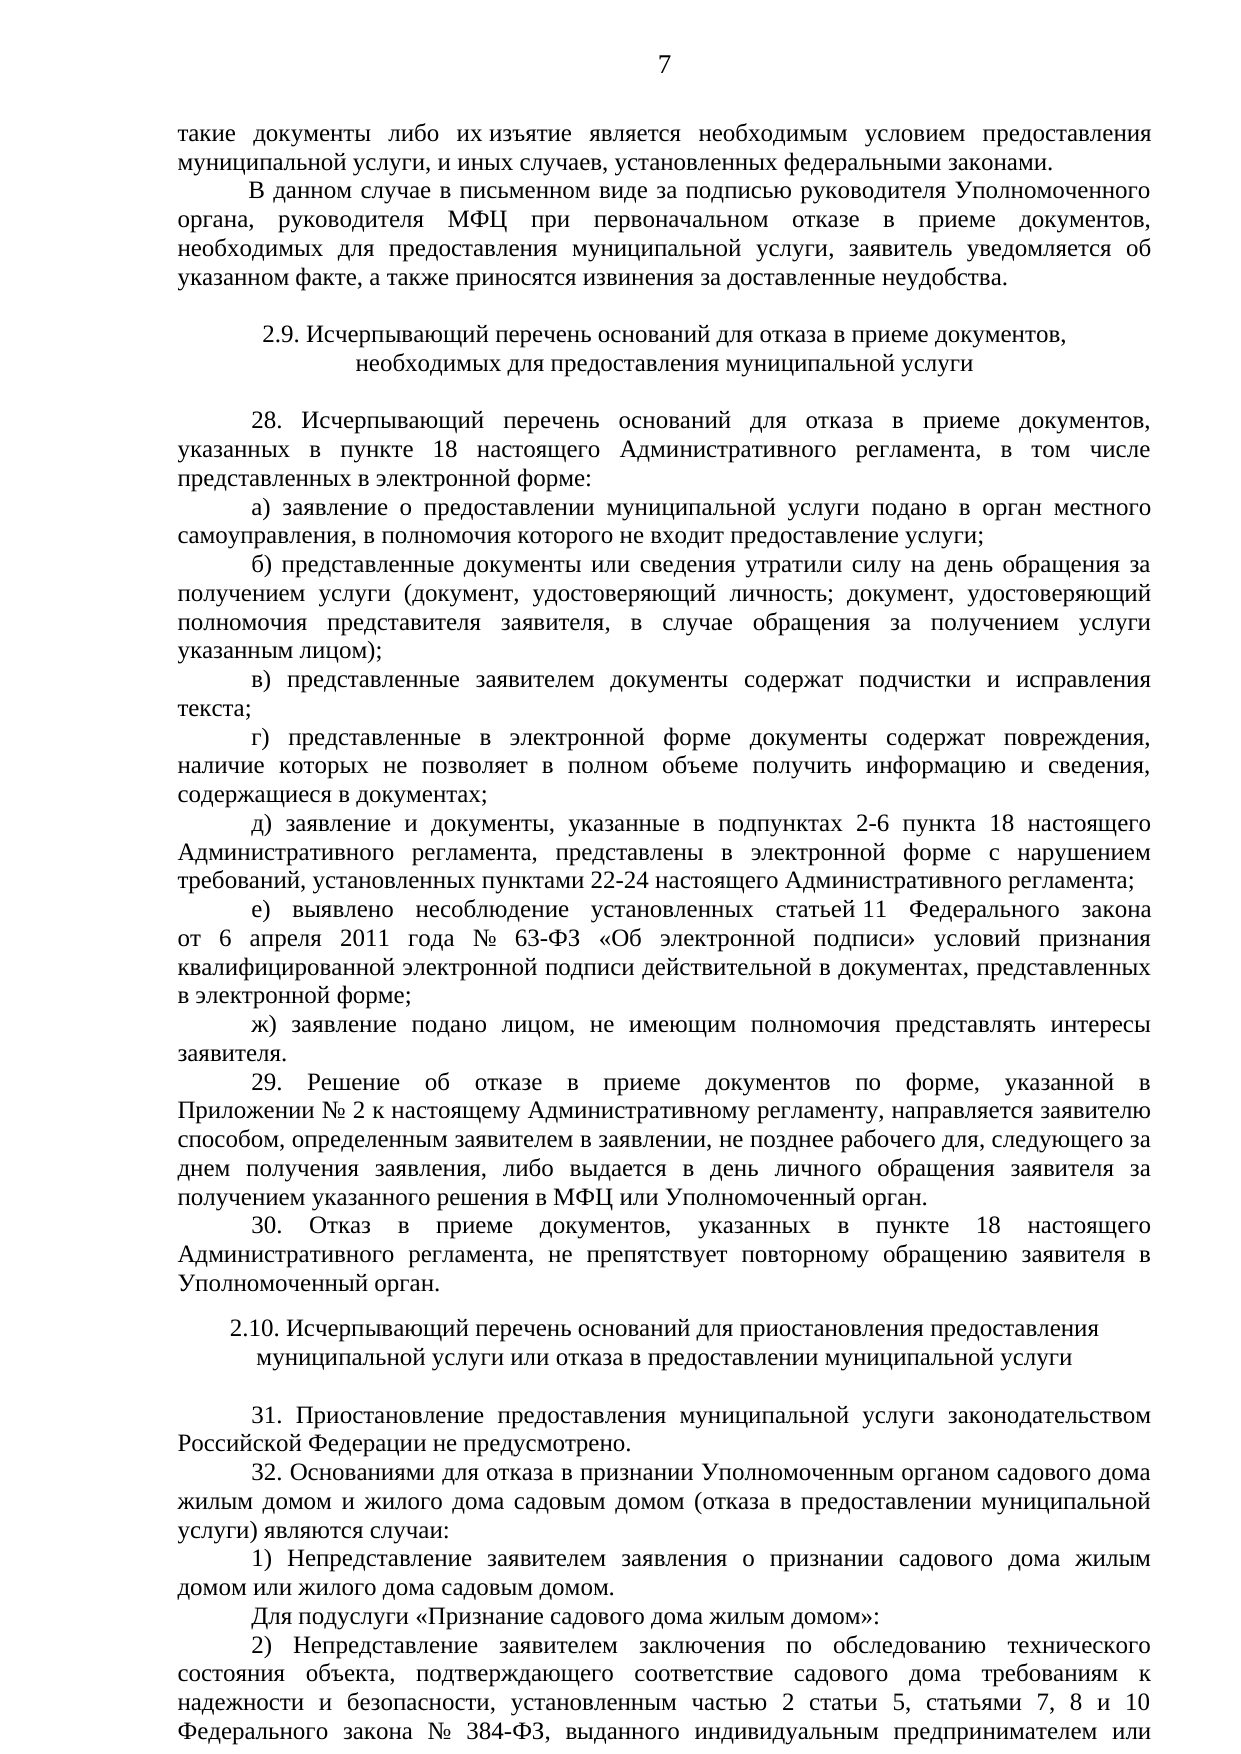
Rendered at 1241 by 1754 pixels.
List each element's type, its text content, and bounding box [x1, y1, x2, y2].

text Для подуслуги «Признание садового дома жилым домом»: [177, 1601, 1152, 1630]
text б) представленные документы или сведения утратили силу на день обращения за получением услуги (документ, удостоверяющий личность; документ, удостоверяющий полномочия представителя заявителя, в случае обращения за получением услуги указанным лицом); [177, 549, 1152, 664]
text а) заявление о предоставлении муниципальной услуги подано в орган местного самоуправления, в полномочия которого не входит предоставление услуги; [177, 492, 1152, 549]
text 2.9. Исчерпывающий перечень оснований для отказа в приеме документов, [177, 319, 1152, 348]
text г) представленные в электронной форме документы содержат повреждения, наличие которых не позволяет в полном объеме получить информацию и сведения, содержащиеся в документах; [177, 722, 1152, 808]
text такие документы либо их изъятие является необходимым условием предоставления муниципальной услуги, и иных случаев, установленных федеральными законами. [177, 118, 1152, 176]
text 2) Непредставление заявителем заключения по обследованию технического состояния объекта, подтверждающего соответствие садового дома требованиям к надежности и безопасности, установленным частью 2 статьи 5, статьями 7, 8 и 10 Федерального закона № 384-ФЗ, выданного индивидуальным предпринимателем или [177, 1630, 1152, 1745]
text В данном случае в письменном виде за подписью руководителя Уполномоченного органа, руководителя МФЦ при первоначальном отказе в приеме документов, необходимых для предоставления муниципальной услуги, заявитель уведомляется об указанном факте, а также приносятся извинения за доставленные неудобства. [177, 176, 1152, 291]
text 28. Исчерпывающий перечень оснований для отказа в приеме документов, указанных в пункте 18 настоящего Административного регламента, в том числе представленных в электронной форме: [177, 406, 1152, 492]
text 31. Приостановление предоставления муниципальной услуги законодательством Российской Федерации не предусмотрено. [177, 1400, 1152, 1457]
text 1) Непредставление заявителем заявления о признании садового дома жилым домом или жилого дома садовым домом. [177, 1543, 1152, 1601]
text е) выявлено несоблюдение установленных статьей 11 Федерального закона от 6 апреля 2011 года № 63-ФЗ «Об электронной подписи» условий признания квалифицированной электронной подписи действительной в документах, представленных в электронной форме; [177, 894, 1152, 1009]
text 2.10. Исчерпывающий перечень оснований для приостановления предоставления муниципальной услуги или отказа в предоставлении муниципальной услуги [177, 1313, 1152, 1371]
text 32. Основаниями для отказа в признании Уполномоченным органом садового дома жилым домом и жилого дома садовым домом (отказа в предоставлении муниципальной услуги) являются случаи: [177, 1457, 1152, 1543]
text 29. Решение об отказе в приеме документов по форме, указанной в Приложении № 2 к настоящему Административному регламенту, направляется заявителю способом, определенным заявителем в заявлении, не позднее рабочего для, следующего за днем получения заявления, либо выдается в день личного обращения заявителя за получением указанного решения в МФЦ или Уполномоченный орган. [177, 1067, 1152, 1211]
text д) заявление и документы, указанные в подпунктах 2-6 пункта 18 настоящего Административного регламента, представлены в электронной форме с нарушением требований, установленных пунктами 22-24 настоящего Административного регламента; [177, 808, 1152, 894]
text в) представленные заявителем документы содержат подчистки и исправления текста; [177, 664, 1152, 722]
text ж) заявление подано лицом, не имеющим полномочия представлять интересы заявителя. [177, 1009, 1152, 1067]
text 30. Отказ в приеме документов, указанных в пункте 18 настоящего Административного регламента, не препятствует повторному обращению заявителя в Уполномоченный орган. [177, 1211, 1152, 1297]
text необходимых для предоставления муниципальной услуги [177, 348, 1152, 377]
